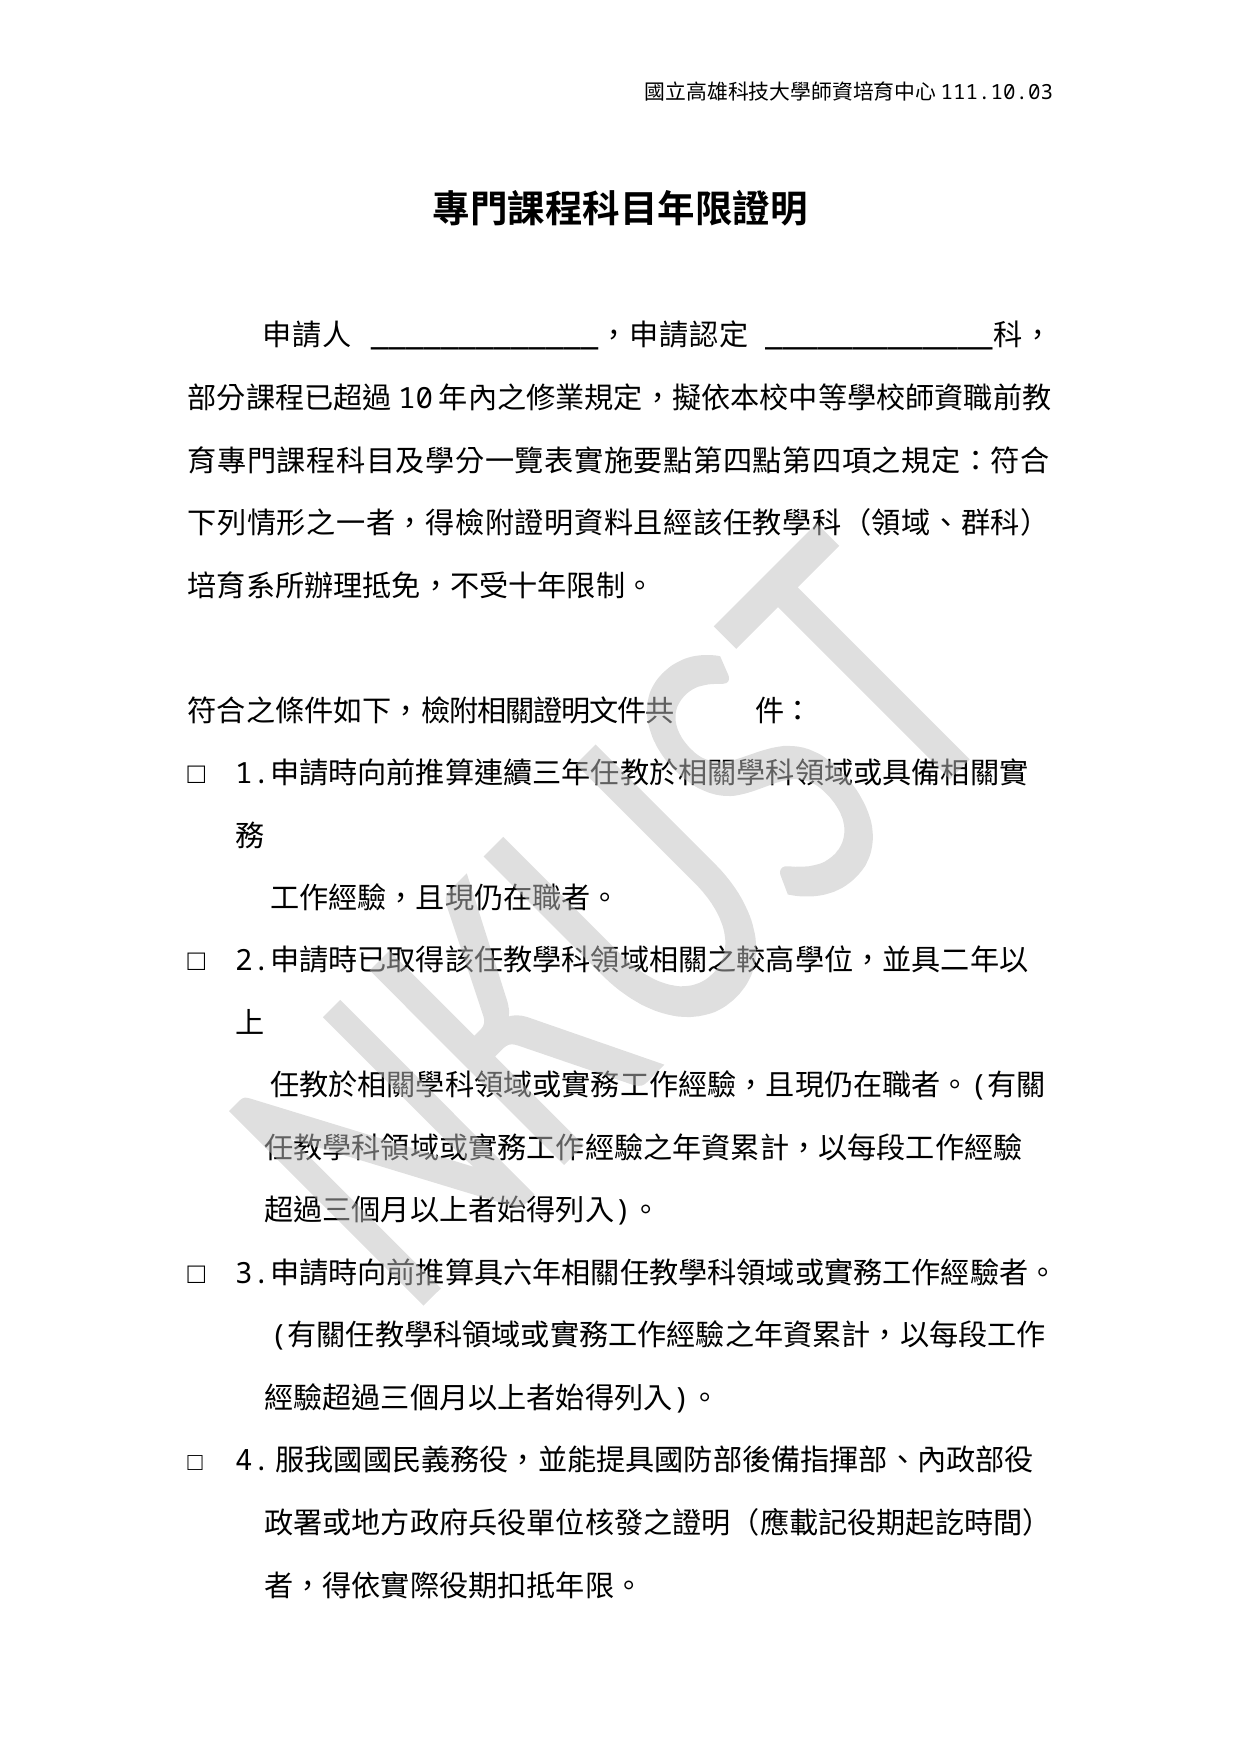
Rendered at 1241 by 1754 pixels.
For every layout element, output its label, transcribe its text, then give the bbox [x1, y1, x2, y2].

text 符合之條件如下，檢附相關證明文件共 件： [879, 667, 1053, 729]
text 專門課程科目年限證明 [187, 164, 1053, 227]
text 符合之條件如下，檢附相關證明文件共 件： [187, 667, 668, 729]
list 2.申請時已取得該任教學科領域相關之較高學位，並具二年以上 任教於相關學科領域或實務工作經驗，且現仍在職者。(有關 任教學科領域或實務工作經驗之年資累計，以每段工作經驗 超過三個月以上者始得列入)。 [187, 917, 1053, 1229]
list 4. 服我國國民義務役，並能提具國防部後備指揮部、內政部役 政署或地方政府兵役單位核發之證明（應載記役期起訖時間） 者，得依實際役期扣抵年限。 [187, 1417, 1053, 1604]
text 申請人­­­­­­­­­ _____________，申請認定 _____________科，部分課程已超過10年內之修業規定，擬依本校中等學校師資職前教育專門課程科目及學分一覽表實施要點第四點第四項之規定：符合下列情形之一者，得檢附證明資料且經該任教學科（領域、群科）培育系所辦理抵免，不受十年限制。 [187, 292, 1053, 604]
list 1.申請時向前推算連續三年任教於相關學科領域或具備相關實務 工作經驗，且現仍在職者。 [187, 729, 1053, 917]
list 3.申請時向前推算具六年相關任教學科領域或實務工作經驗者。 (有關任教學科領域或實務工作經驗之年資累計，以每段工作 經驗超過三個月以上者始得列入)。 [187, 1229, 1053, 1417]
text 符合之條件如下，檢附相關證明文件共 件： [676, 667, 898, 729]
